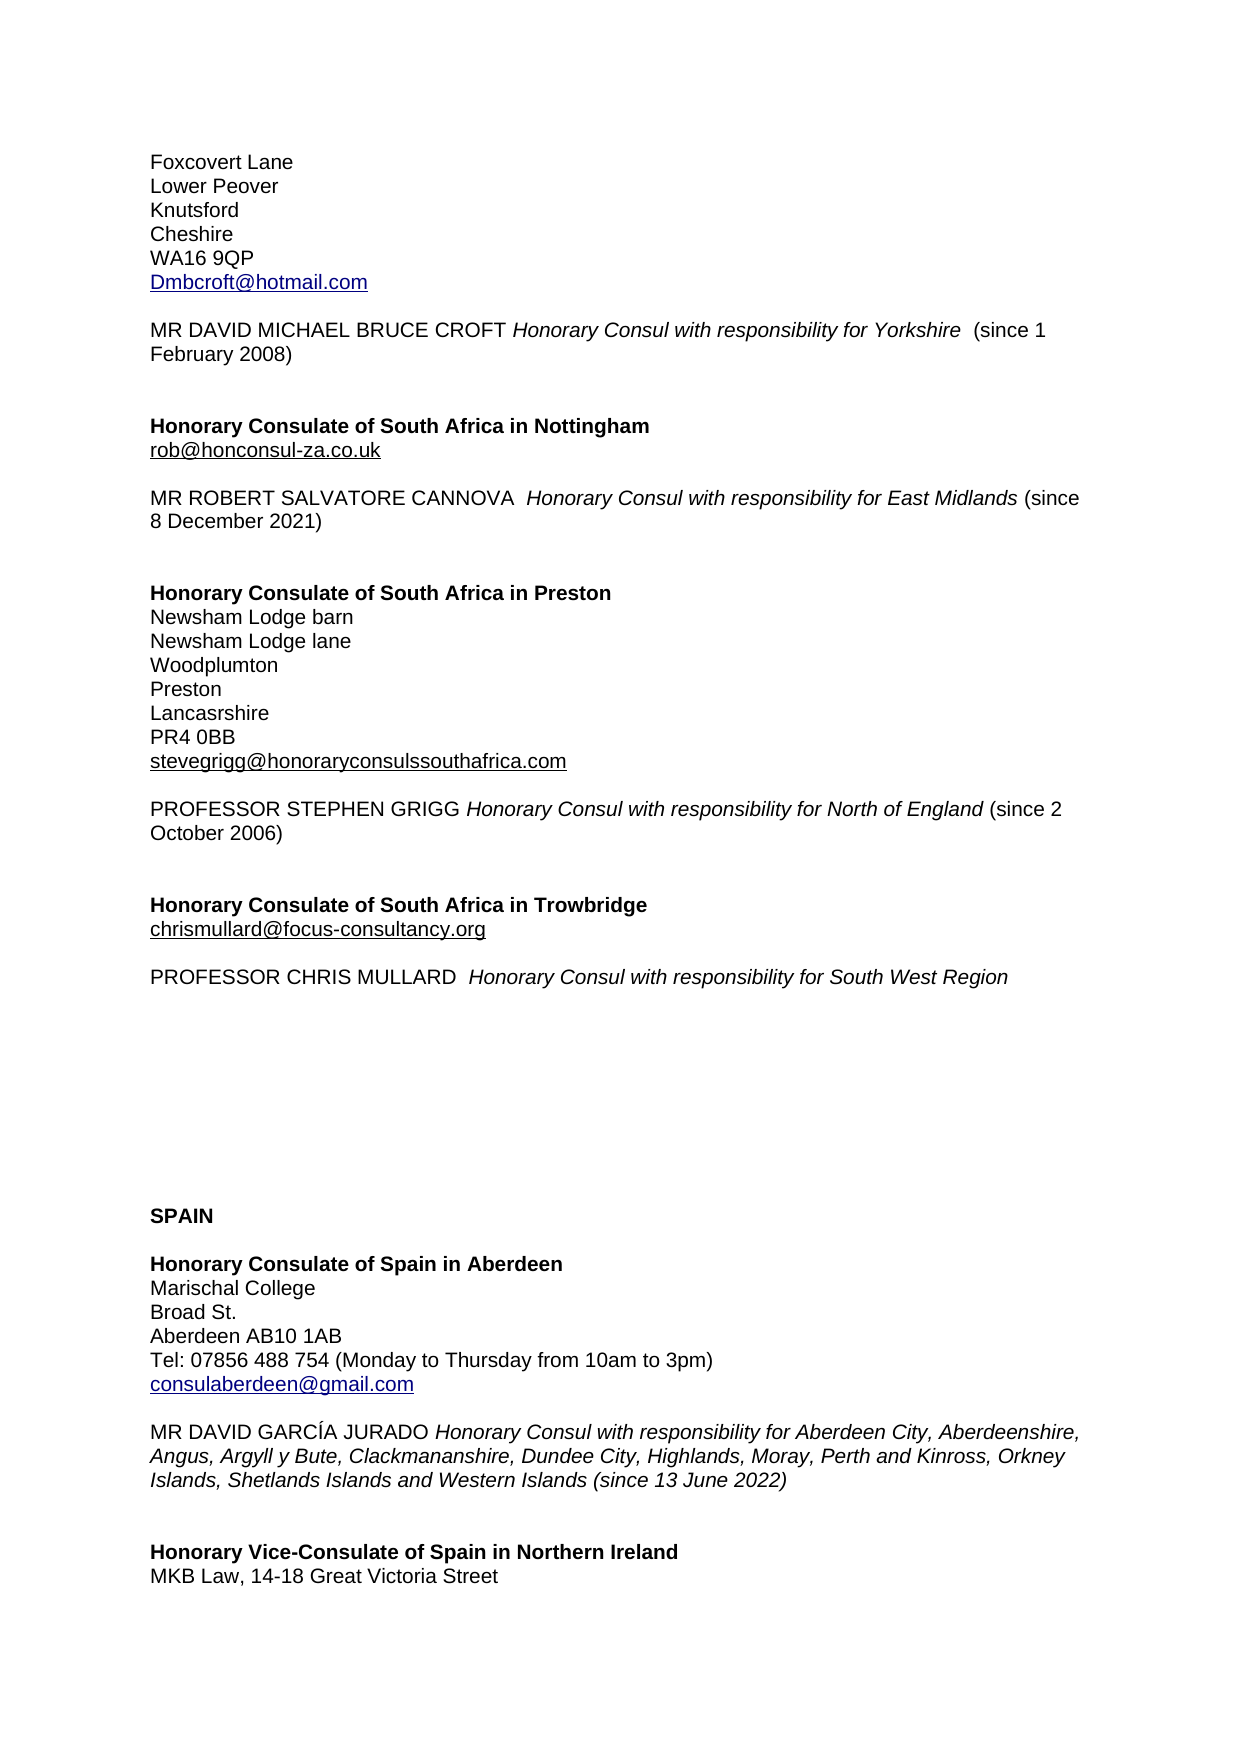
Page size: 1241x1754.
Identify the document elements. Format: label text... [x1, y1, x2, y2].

text PROFESSOR STEPHEN GRIGG Honorary Consul with responsibility for North of England (since 2 October 2006) [150, 797, 1090, 845]
text Honorary Consulate of South Africa in Preston [150, 581, 1090, 605]
text Cheshire [150, 222, 1090, 246]
text Aberdeen AB10 1AB [150, 1324, 1090, 1348]
text chrismullard@focus-consultancy.org [150, 917, 1090, 941]
text MR DAVID GARCÍA JURADO Honorary Consul with responsibility for Aberdeen City, Aberdeenshire, Angus, Argyll y Bute, Clackmananshire, Dundee City, Highlands, Moray, Perth and Kinross, Orkney Islands, Shetlands Islands and Western Islands (since 13 June 2022) [150, 1420, 1090, 1492]
text MKB Law, 14-18 Great Victoria Street [150, 1563, 1090, 1587]
text Newsham Lodge lane [150, 629, 1090, 653]
text Foxcovert Lane [150, 150, 1090, 174]
text PROFESSOR CHRIS MULLARD Honorary Consul with responsibility for South West Region [150, 964, 1090, 988]
text Dmbcroft@hotmail.com [150, 270, 1090, 294]
text Broad St. [150, 1300, 1090, 1324]
text MR ROBERT SALVATORE CANNOVA Honorary Consul with responsibility for East Midlands (since 8 December 2021) [150, 485, 1090, 533]
text Marischal College [150, 1276, 1090, 1300]
text stevegrigg@honoraryconsulssouthafrica.com [150, 749, 1090, 773]
text rob@honconsul-za.co.uk [150, 437, 1090, 461]
text consulaberdeen@gmail.com [150, 1372, 1090, 1396]
text Woodplumton [150, 653, 1090, 677]
text Newsham Lodge barn [150, 605, 1090, 629]
text Knutsford [150, 198, 1090, 222]
text Preston [150, 677, 1090, 701]
text Honorary Vice-Consulate of Spain in Northern Ireland [150, 1539, 1090, 1563]
text Tel: 07856 488 754 (Monday to Thursday from 10am to 3pm) [150, 1348, 1090, 1372]
text SPAIN [150, 1204, 1090, 1228]
text Honorary Consulate of Spain in Aberdeen [150, 1252, 1090, 1276]
text WA16 9QP [150, 246, 1090, 270]
text Honorary Consulate of South Africa in Nottingham [150, 413, 1090, 437]
text MR DAVID MICHAEL BRUCE CROFT Honorary Consul with responsibility for Yorkshire (since 1 February 2008) [150, 318, 1090, 366]
text Lancasrshire [150, 701, 1090, 725]
text PR4 0BB [150, 725, 1090, 749]
text Lower Peover [150, 174, 1090, 198]
text Honorary Consulate of South Africa in Trowbridge [150, 893, 1090, 917]
